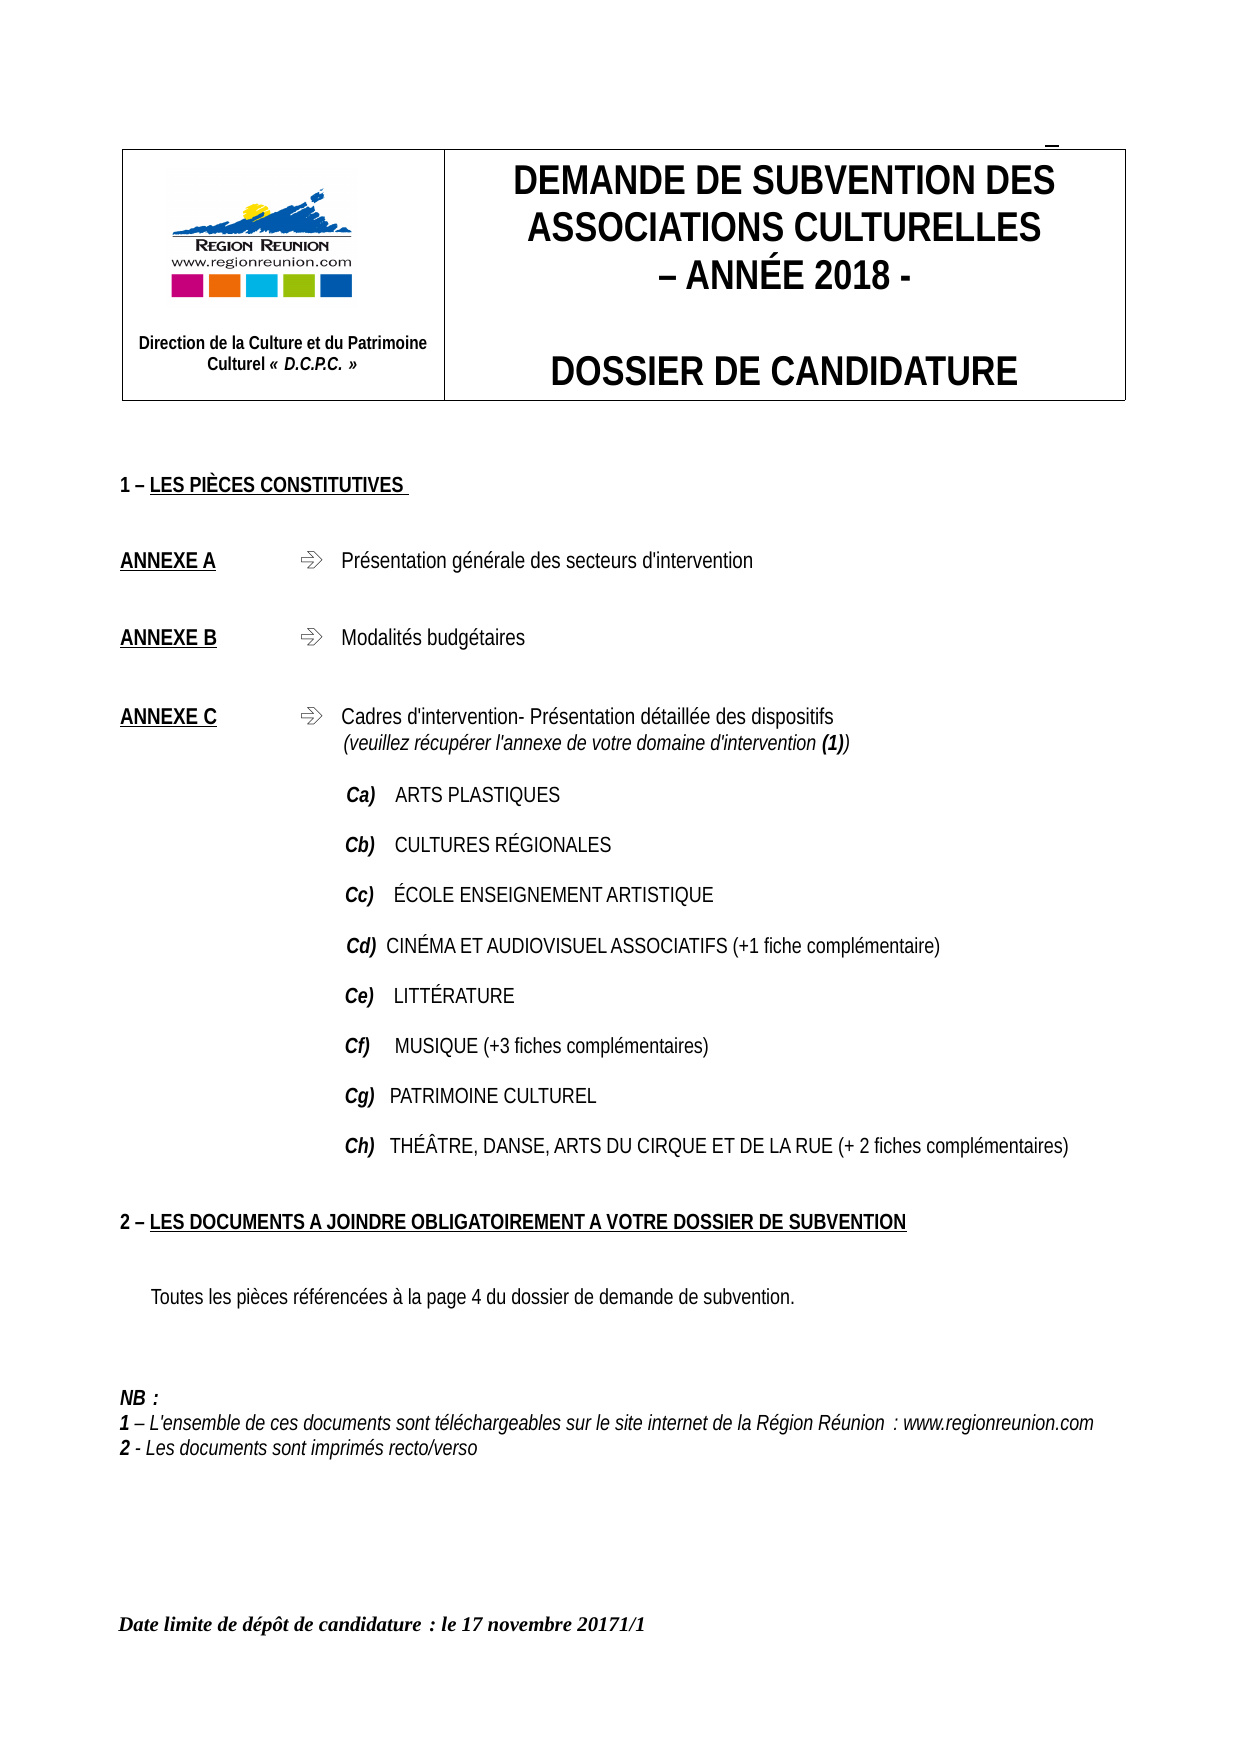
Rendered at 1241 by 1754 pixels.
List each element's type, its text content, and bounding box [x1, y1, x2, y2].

table_header [358, 169, 444, 307]
text Cd) CINÉMA ET AUDIOVISUEL ASSOCIATIFS (+1 fiche complémentaire) [346, 933, 1202, 958]
table_header Direction de la Culture et du Patrimoine Culturel « D.C.P.C. » [123, 308, 444, 400]
table_header [123, 169, 165, 307]
text ANNEXE C  Cadres d'intervention- Présentation détaillée des dispositifs [120, 703, 1202, 729]
text Toutes les pièces référencées à la page 4 du dossier de demande de subvention. [151, 1284, 1203, 1309]
text 1 – L'ensemble de ces documents sont téléchargeables sur le site internet de la Région Réunion : www.regionreunion.com [119, 1409, 1203, 1435]
text ANNEXE A  Présentation générale des secteurs d'intervention [120, 547, 1202, 574]
text NB : [120, 1384, 1203, 1409]
picture [165, 168, 358, 308]
table_header DEMANDE DE SUBVENTION DES ASSOCIATIONS CULTURELLES – ANNÉE 2018 - DOSSIER DE CANDIDATURE [445, 150, 1125, 400]
text Cf) MUSIQUE (+3 fiches complémentaires) [118, 1033, 1202, 1058]
table_header [123, 150, 444, 168]
text 1 – LES PIÈCES CONSTITUTIVES [120, 472, 1134, 497]
text Cc) ÉCOLE ENSEIGNEMENT ARTISTIQUE [118, 882, 1202, 907]
text 2 – LES DOCUMENTS A JOINDRE OBLIGATOIREMENT A VOTRE DOSSIER DE SUBVENTION [120, 1209, 1202, 1234]
text Cb) CULTURES RÉGIONALES [118, 832, 1202, 857]
text Cg) PATRIMOINE CULTUREL [118, 1083, 1202, 1108]
text 2 - Les documents sont imprimés recto/verso [120, 1435, 1203, 1460]
text (veuillez récupérer l'annexe de votre domaine d'intervention (1)) [120, 729, 1202, 756]
text Ca) ARTS PLASTIQUES [346, 782, 1202, 807]
text ANNEXE B  Modalités budgétaires [120, 624, 1202, 650]
text Ce) LITTÉRATURE [118, 983, 1202, 1008]
text Ch) THÉÂTRE, DANSE, ARTS DU CIRQUE ET DE LA RUE (+ 2 fiches complémentaires) [118, 1133, 1202, 1158]
